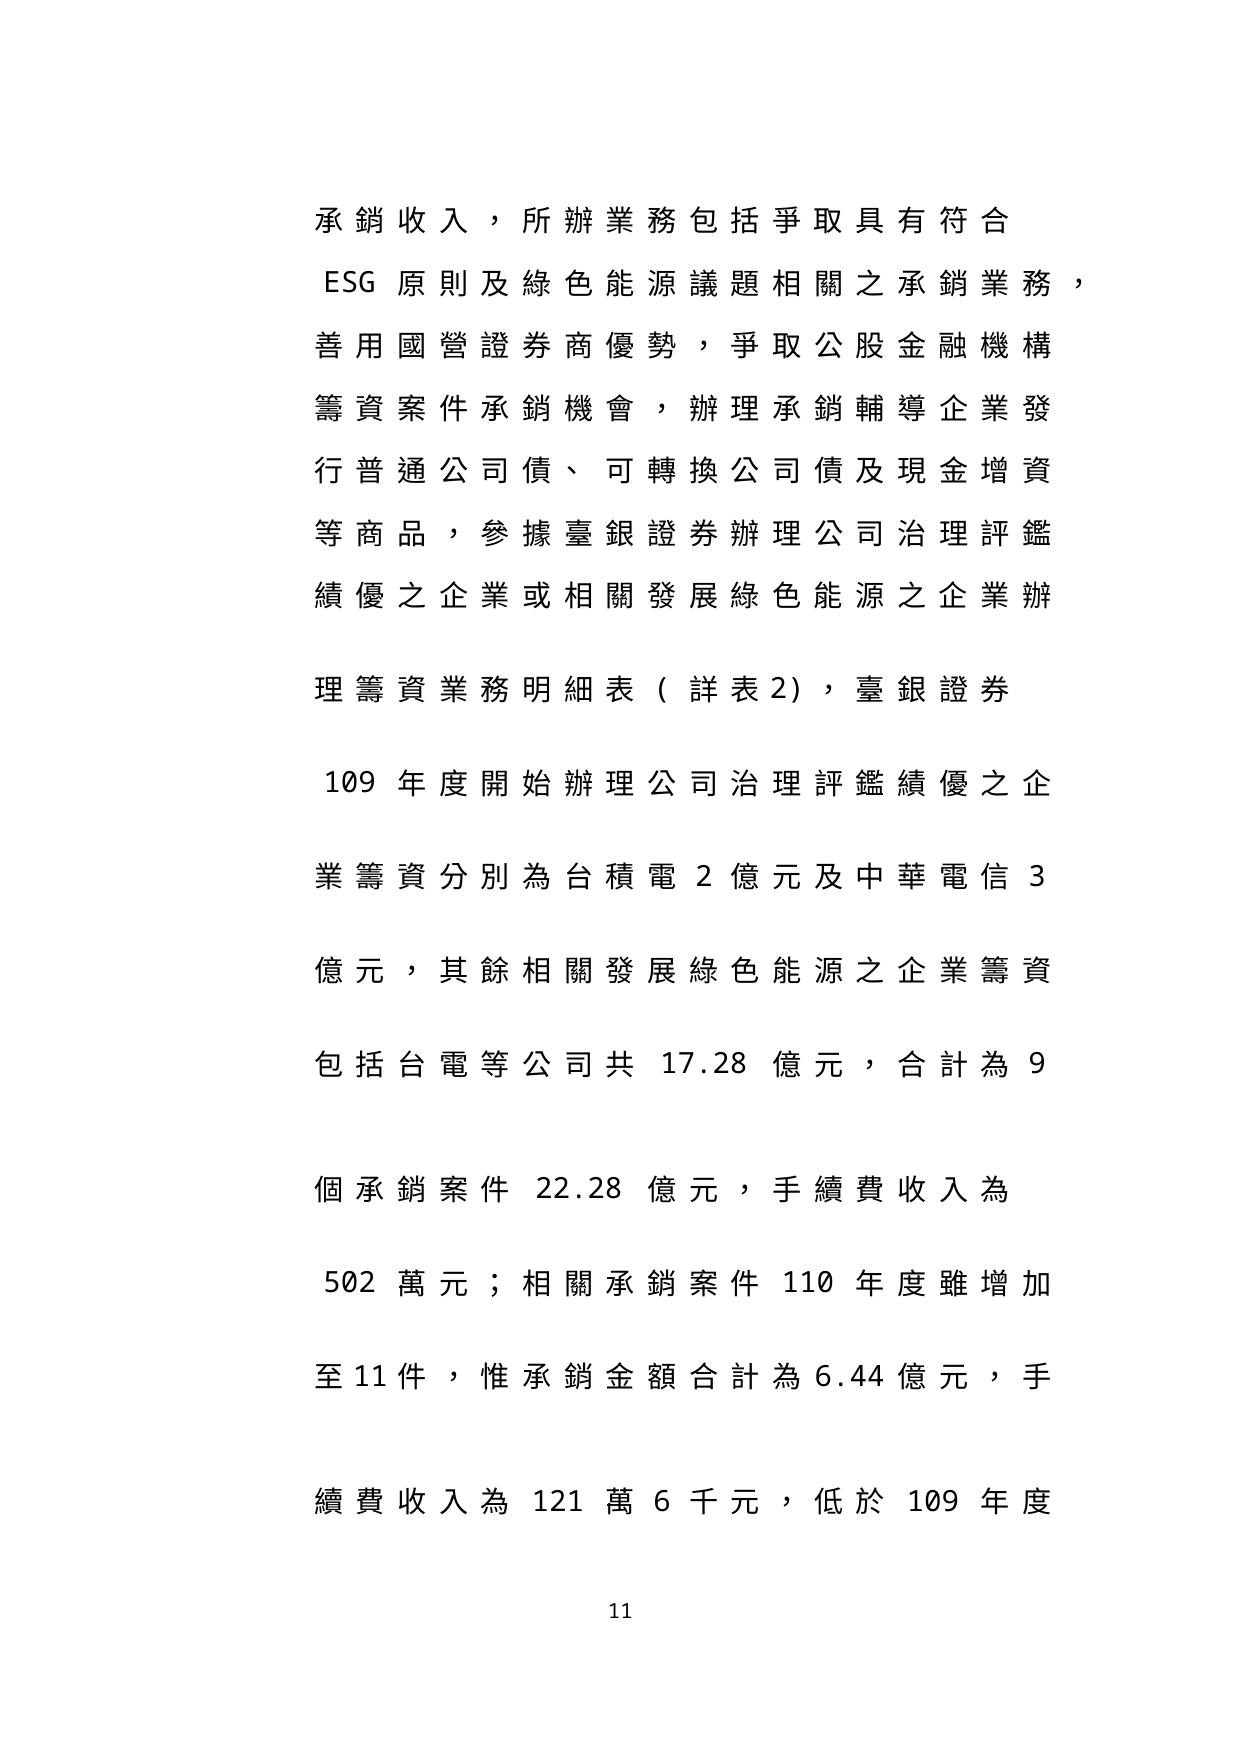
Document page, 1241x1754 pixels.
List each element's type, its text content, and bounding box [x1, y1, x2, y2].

text 臺銀證券112年度主要業務項目之證券承銷收入，所辦業務包括爭取具有符合ESG原則及綠色能源議題相關之承銷業務，善用國營證券商優勢，爭取公股金融機構籌資案件承銷機會，辦理承銷輔導企業發行普通公司債、可轉換公司債及現金增資等商品，參據臺銀證券辦理公司治理評鑑績優之企業或相關發展綠色能源之企業辦理籌資業務明細表(詳表2)，臺銀證券109年度開始辦理公司治理評鑑績優之企業籌資分別為台積電2億元及中華電信3億元，其餘相關發展綠色能源之企業籌資包括台電等公司共17.28億元，合計為9個承銷案件22.28億元，手續費收入為502萬元；相關承銷案件110年度雖增加至11件，惟承銷金額合計為6.44億元，手續費收入為121萬6千元，低於109年度辦理成效；111年度截至8月底止計辦理5個相關承銷案件，承銷金額及手續費收入各為2.21億元及107萬7千元，容有持續拓展空間，允宜賡續配合政府政策，藉由臺灣金控整合行銷平台，爭取辦理公司治理評鑑績優或發展綠色能源之企業籌資業務，以提高承銷收入。 [270, 177, 1058, 1552]
